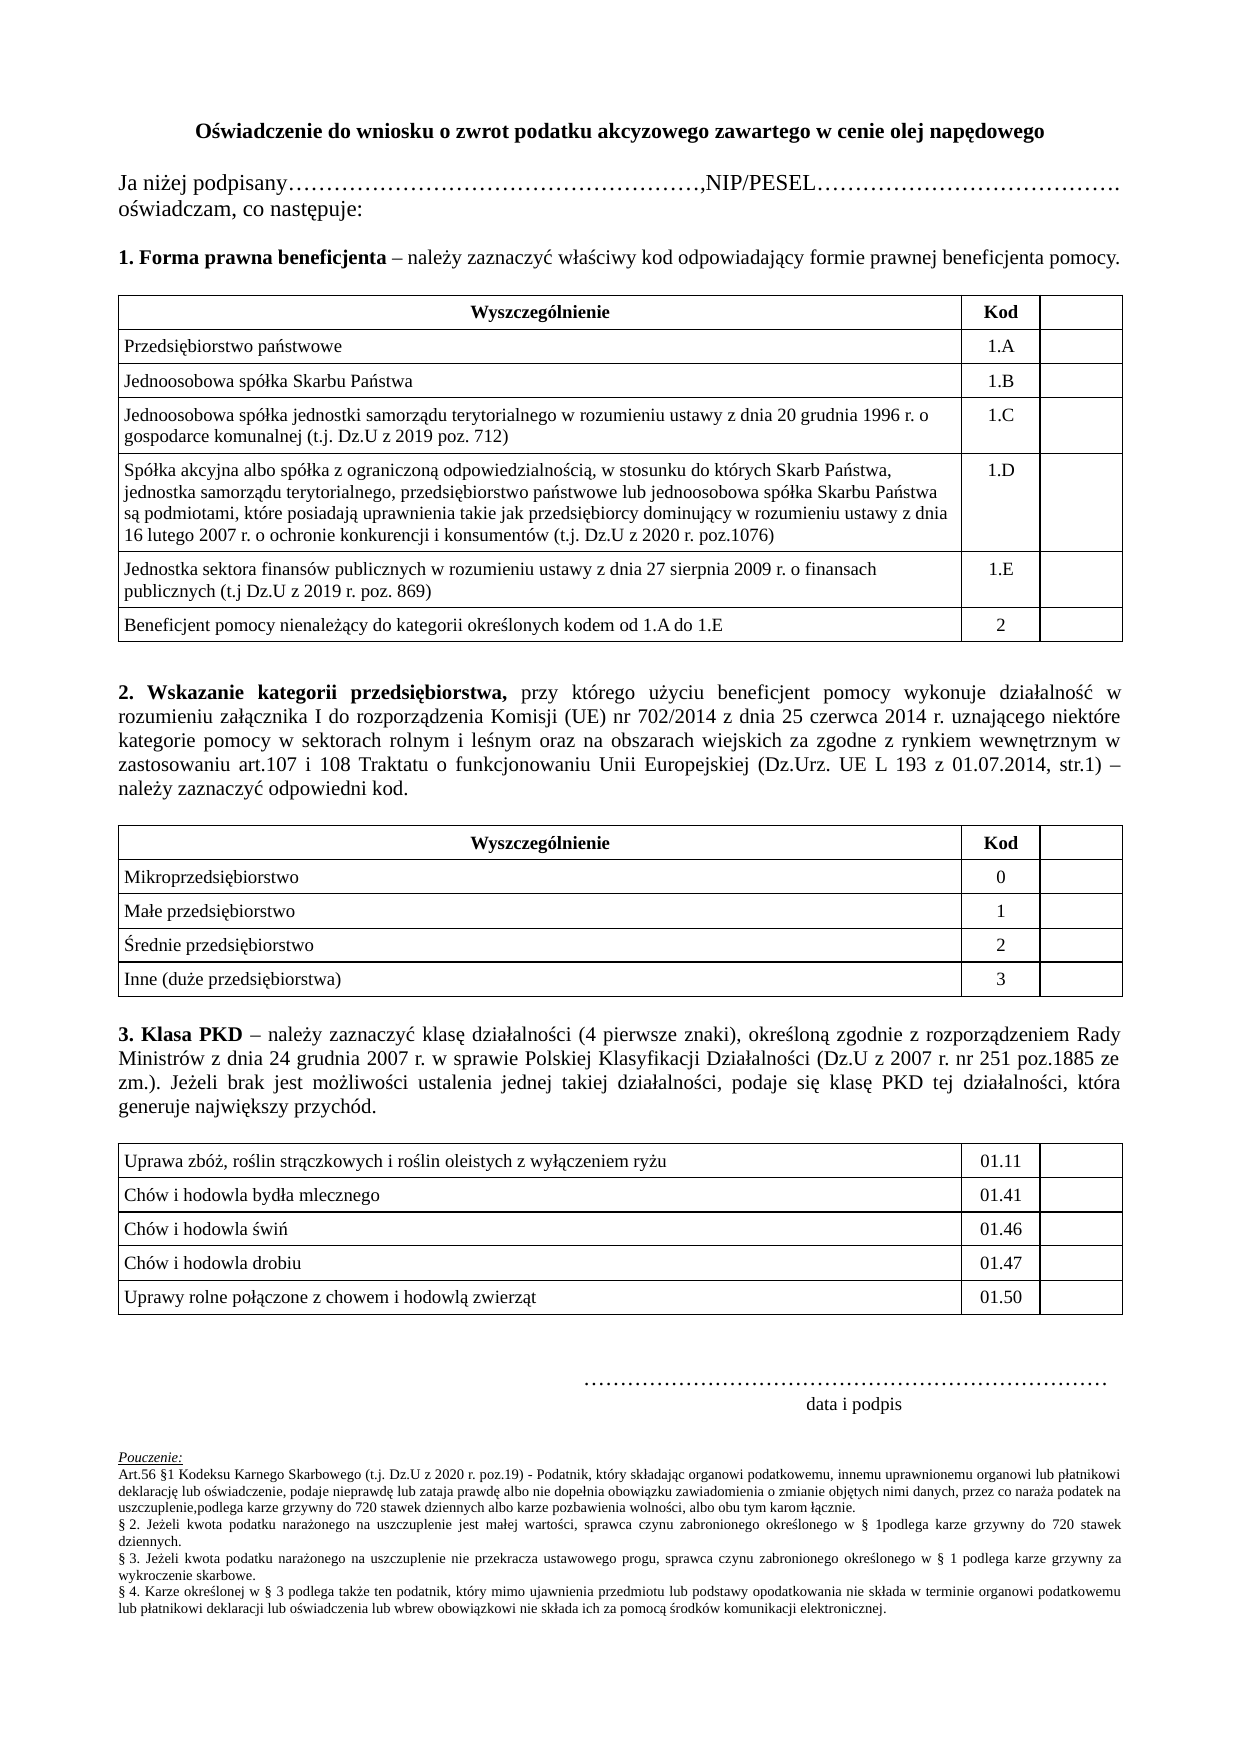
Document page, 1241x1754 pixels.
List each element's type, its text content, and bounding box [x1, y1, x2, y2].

table_cell [1041, 608, 1122, 641]
table_cell [1041, 1281, 1122, 1313]
table_cell Mikroprzedsiębiorstwo [119, 860, 961, 893]
table_header [1041, 296, 1122, 329]
table_cell 1.A [962, 330, 1039, 363]
table_cell Beneficjent pomocy nienależący do kategorii określonych kodem od 1.A do 1.E [119, 608, 961, 641]
table_header Wyszczególnienie [119, 826, 961, 859]
table_cell Chów i hodowla świń [119, 1213, 961, 1245]
table_cell [1041, 1178, 1122, 1211]
table_cell Przedsiębiorstwo państwowe [119, 330, 961, 363]
table_cell 1 [962, 894, 1039, 927]
text § 2. Jeżeli kwota podatku narażonego na uszczuplenie jest małej wartości, sprawca czynu zabronionego określonego w § 1podlega karze grzywny do 720 stawek dziennych. [118, 1516, 1122, 1549]
text ……………………………………………………………… [118, 1365, 1122, 1390]
table_cell [1041, 860, 1122, 893]
text Pouczenie: [118, 1449, 1122, 1466]
table_header 01.11 [962, 1144, 1039, 1177]
table_cell [1041, 552, 1122, 607]
table_cell Uprawy rolne połączone z chowem i hodowlą zwierząt [119, 1281, 961, 1313]
table_cell 1.C [962, 398, 1039, 452]
table_cell 2 [962, 929, 1039, 961]
table_cell [1041, 963, 1122, 996]
text Oświadczenie do wniosku o zwrot podatku akcyzowego zawartego w cenie olej napędowego [118, 118, 1122, 143]
table_cell 3 [962, 963, 1039, 996]
table_cell Małe przedsiębiorstwo [119, 894, 961, 927]
text 2. Wskazanie kategorii przedsiębiorstwa, przy którego użyciu beneficjent pomocy wykonuje działalność w rozumieniu załącznika I do rozporządzenia Komisji (UE) nr 702/2014 z dnia 25 czerwca 2014 r. uznającego niektóre kategorie pomocy w sektorach rolnym i leśnym oraz na obszarach wiejskich za zgodne z rynkiem wewnętrznym w zastosowaniu art.107 i 108 Traktatu o funkcjonowaniu Unii Europejskiej (Dz.Urz. UE L 193 z 01.07.2014, str.1) – należy zaznaczyć odpowiedni kod. [118, 680, 1122, 800]
table_cell [1041, 330, 1122, 363]
table_cell 1.E [962, 552, 1039, 607]
table_cell Jednoosobowa spółka jednostki samorządu terytorialnego w rozumieniu ustawy z dnia 20 grudnia 1996 r. o gospodarce komunalnej (t.j. Dz.U z 2019 poz. 712) [119, 398, 961, 452]
table_cell Chów i hodowla bydła mlecznego [119, 1178, 961, 1211]
table_header Uprawa zbóż, roślin strączkowych i roślin oleistych z wyłączeniem ryżu [119, 1144, 961, 1177]
table_header Wyszczególnienie [119, 296, 961, 329]
table_cell 01.50 [962, 1281, 1039, 1313]
text Ja niżej podpisany………………………………………………,NIP/PESEL…………………………………. oświadczam, co następuje: [118, 168, 1122, 221]
table_header [1041, 1144, 1122, 1177]
table_cell 01.41 [962, 1178, 1039, 1211]
table_cell [1041, 929, 1122, 961]
text data i podpis [118, 1390, 1122, 1415]
table_cell Jednoosobowa spółka Skarbu Państwa [119, 364, 961, 397]
table_cell Średnie przedsiębiorstwo [119, 929, 961, 961]
table_header [1041, 826, 1122, 859]
table_cell [1041, 1213, 1122, 1245]
table_cell Spółka akcyjna albo spółka z ograniczoną odpowiedzialnością, w stosunku do których Skarb Państwa, jednostka samorządu terytorialnego, przedsiębiorstwo państwowe lub jednoosobowa spółka Skarbu Państwa są podmiotami, które posiadają uprawnienia takie jak przedsiębiorcy dominujący w rozumieniu ustawy z dnia 16 lutego 2007 r. o ochronie konkurencji i konsumentów (t.j. Dz.U z 2020 r. poz.1076) [119, 454, 961, 551]
table_header Kod [962, 296, 1039, 329]
table_cell Inne (duże przedsiębiorstwa) [119, 963, 961, 996]
table_cell Chów i hodowla drobiu [119, 1246, 961, 1279]
table_cell 2 [962, 608, 1039, 641]
text § 3. Jeżeli kwota podatku narażonego na uszczuplenie nie przekracza ustawowego progu, sprawca czynu zabronionego określonego w § 1 podlega karze grzywny za wykroczenie skarbowe. [118, 1549, 1122, 1583]
table_cell 1.D [962, 454, 1039, 551]
table_cell [1041, 894, 1122, 927]
table_cell [1041, 1246, 1122, 1279]
table_cell 01.47 [962, 1246, 1039, 1279]
text 1. Forma prawna beneficjenta – należy zaznaczyć właściwy kod odpowiadający formie prawnej beneficjenta pomocy. [118, 245, 1122, 269]
table_cell [1041, 454, 1122, 551]
text § 4. Karze określonej w § 3 podlega także ten podatnik, który mimo ujawnienia przedmiotu lub podstawy opodatkowania nie składa w terminie organowi podatkowemu lub płatnikowi deklaracji lub oświadczenia lub wbrew obowiązkowi nie składa ich za pomocą środków komunikacji elektronicznej. [118, 1583, 1122, 1617]
table_cell [1041, 364, 1122, 397]
table_cell Jednostka sektora finansów publicznych w rozumieniu ustawy z dnia 27 sierpnia 2009 r. o finansach publicznych (t.j Dz.U z 2019 r. poz. 869) [119, 552, 961, 607]
table_cell [1041, 398, 1122, 452]
table_cell 0 [962, 860, 1039, 893]
table_header Kod [962, 826, 1039, 859]
table_cell 01.46 [962, 1213, 1039, 1245]
table_cell 1.B [962, 364, 1039, 397]
text Art.56 §1 Kodeksu Karnego Skarbowego (t.j. Dz.U z 2020 r. poz.19) - Podatnik, który składając organowi podatkowemu, innemu uprawnionemu organowi lub płatnikowi deklarację lub oświadczenie, podaje nieprawdę lub zataja prawdę albo nie dopełnia obowiązku zawiadomienia o zmianie objętych nimi danych, przez co naraża podatek na uszczuplenie,podlega karze grzywny do 720 stawek dziennych albo karze pozbawienia wolności, albo obu tym karom łącznie. [118, 1466, 1122, 1516]
text 3. Klasa PKD – należy zaznaczyć klasę działalności (4 pierwsze znaki), określoną zgodnie z rozporządzeniem Rady Ministrów z dnia 24 grudnia 2007 r. w sprawie Polskiej Klasyfikacji Działalności (Dz.U z 2007 r. nr 251 poz.1885 ze zm.). Jeżeli brak jest możliwości ustalenia jednej takiej działalności, podaje się klasę PKD tej działalności, która generuje największy przychód. [118, 1022, 1122, 1118]
